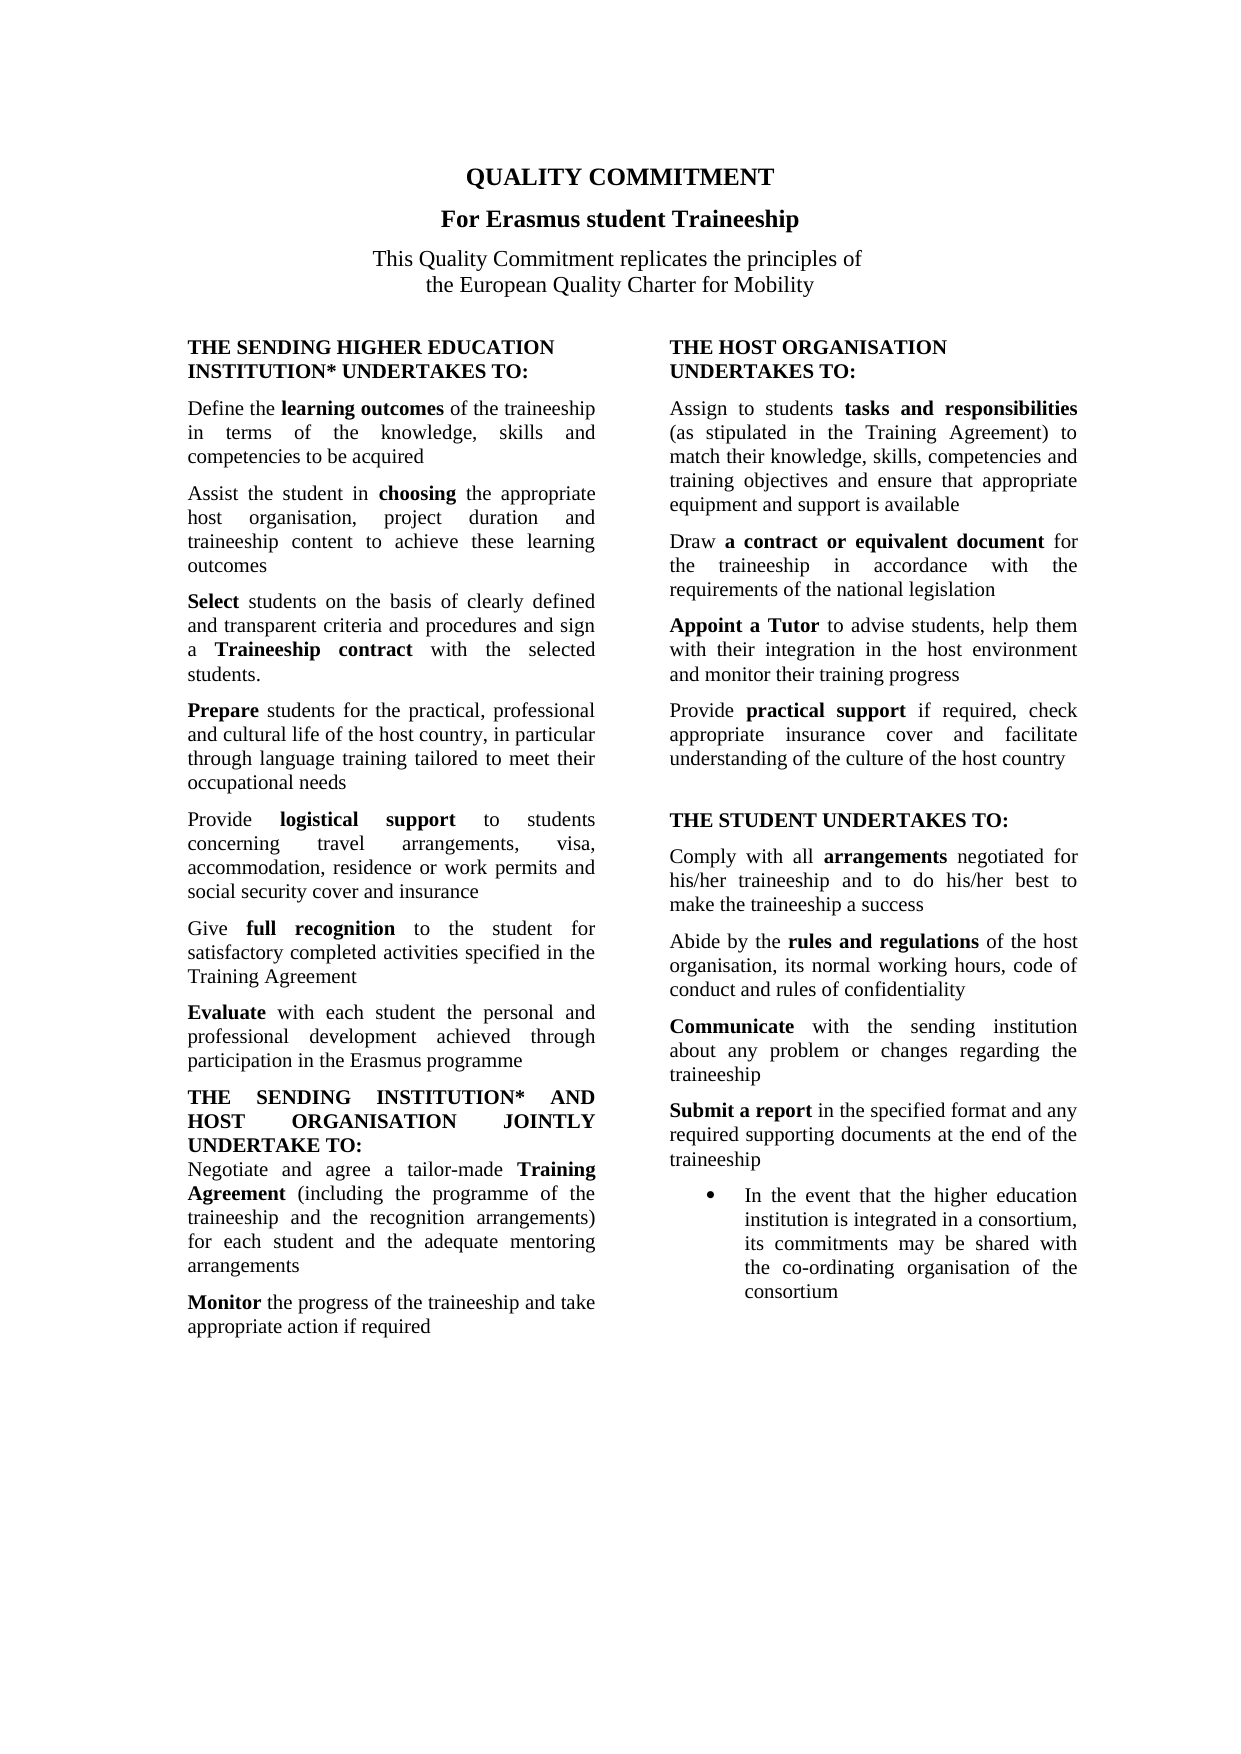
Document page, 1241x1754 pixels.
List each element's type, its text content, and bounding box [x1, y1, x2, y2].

text Evaluate with each student the personal and professional development achieved through participation in the Erasmus programme [187, 1000, 596, 1072]
text QUALITY COMMITMENT [187, 162, 1053, 191]
text Negotiate and agree a tailor-made Training Agreement (including the programme of the traineeship and the recognition arrangements) for each student and the adequate mentoring arrangements [187, 1157, 596, 1277]
text Appoint a Tutor to advise students, help them with their integration in the host environment and monitor their training progress [669, 613, 1078, 686]
text THE STUDENT UNDERTAKES TO: [669, 808, 1078, 832]
text Abide by the rules and regulations of the host organisation, its normal working hours, code of conduct and rules of confidentiality [669, 929, 1078, 1001]
text Give full recognition to the student for satisfactory completed activities specified in the Training Agreement [187, 916, 596, 988]
text Prepare students for the practical, professional and cultural life of the host country, in particular through language training tailored to meet their occupational needs [187, 698, 596, 794]
text Define the learning outcomes of the traineeship in terms of the knowledge, skills and competencies to be acquired [187, 396, 596, 468]
text Select students on the basis of clearly defined and transparent criteria and procedures and sign a Traineeship contract with the selected students. [187, 589, 596, 686]
text Comply with all arrangements negotiated for his/her traineeship and to do his/her best to make the traineeship a success [669, 844, 1078, 916]
text Communicate with the sending institution about any problem or changes regarding the traineeship [669, 1014, 1078, 1086]
text Monitor the progress of the traineeship and take appropriate action if required [187, 1290, 596, 1338]
text For Erasmus student Traineeship [187, 204, 1053, 232]
text THE SENDING HIGHER EDUCATION INSTITUTION* UNDERTAKES TO: [187, 335, 596, 383]
text Assist the student in choosing the appropriate host organisation, project duration and traineeship content to achieve these learning outcomes [187, 481, 596, 577]
text Submit a report in the specified format and any required supporting documents at the end of the traineeship [669, 1098, 1078, 1171]
list In the event that the higher education institution is integrated in a consortium, its commitments may be shared with the co-ordinating organisation of the consortium [707, 1183, 1078, 1303]
text THE HOST ORGANISATION UNDERTAKES TO: [669, 335, 1078, 383]
text Assign to students tasks and responsibilities (as stipulated in the Training Agreement) to match their knowledge, skills, competencies and training objectives and ensure that appropriate equipment and support is available [669, 396, 1078, 516]
text THE SENDING INSTITUTION* AND HOST ORGANISATION JOINTLY UNDERTAKE TO: [187, 1085, 596, 1157]
text This Quality Commitment replicates the principles of the European Quality Charter for Mobility [187, 245, 1053, 298]
text Provide practical support if required, check appropriate insurance cover and facilitate understanding of the culture of the host country [669, 698, 1078, 770]
text Provide logistical support to students concerning travel arrangements, visa, accommodation, residence or work permits and social security cover and insurance [187, 807, 596, 903]
text Draw a contract or equivalent document for the traineeship in accordance with the requirements of the national legislation [669, 529, 1078, 601]
